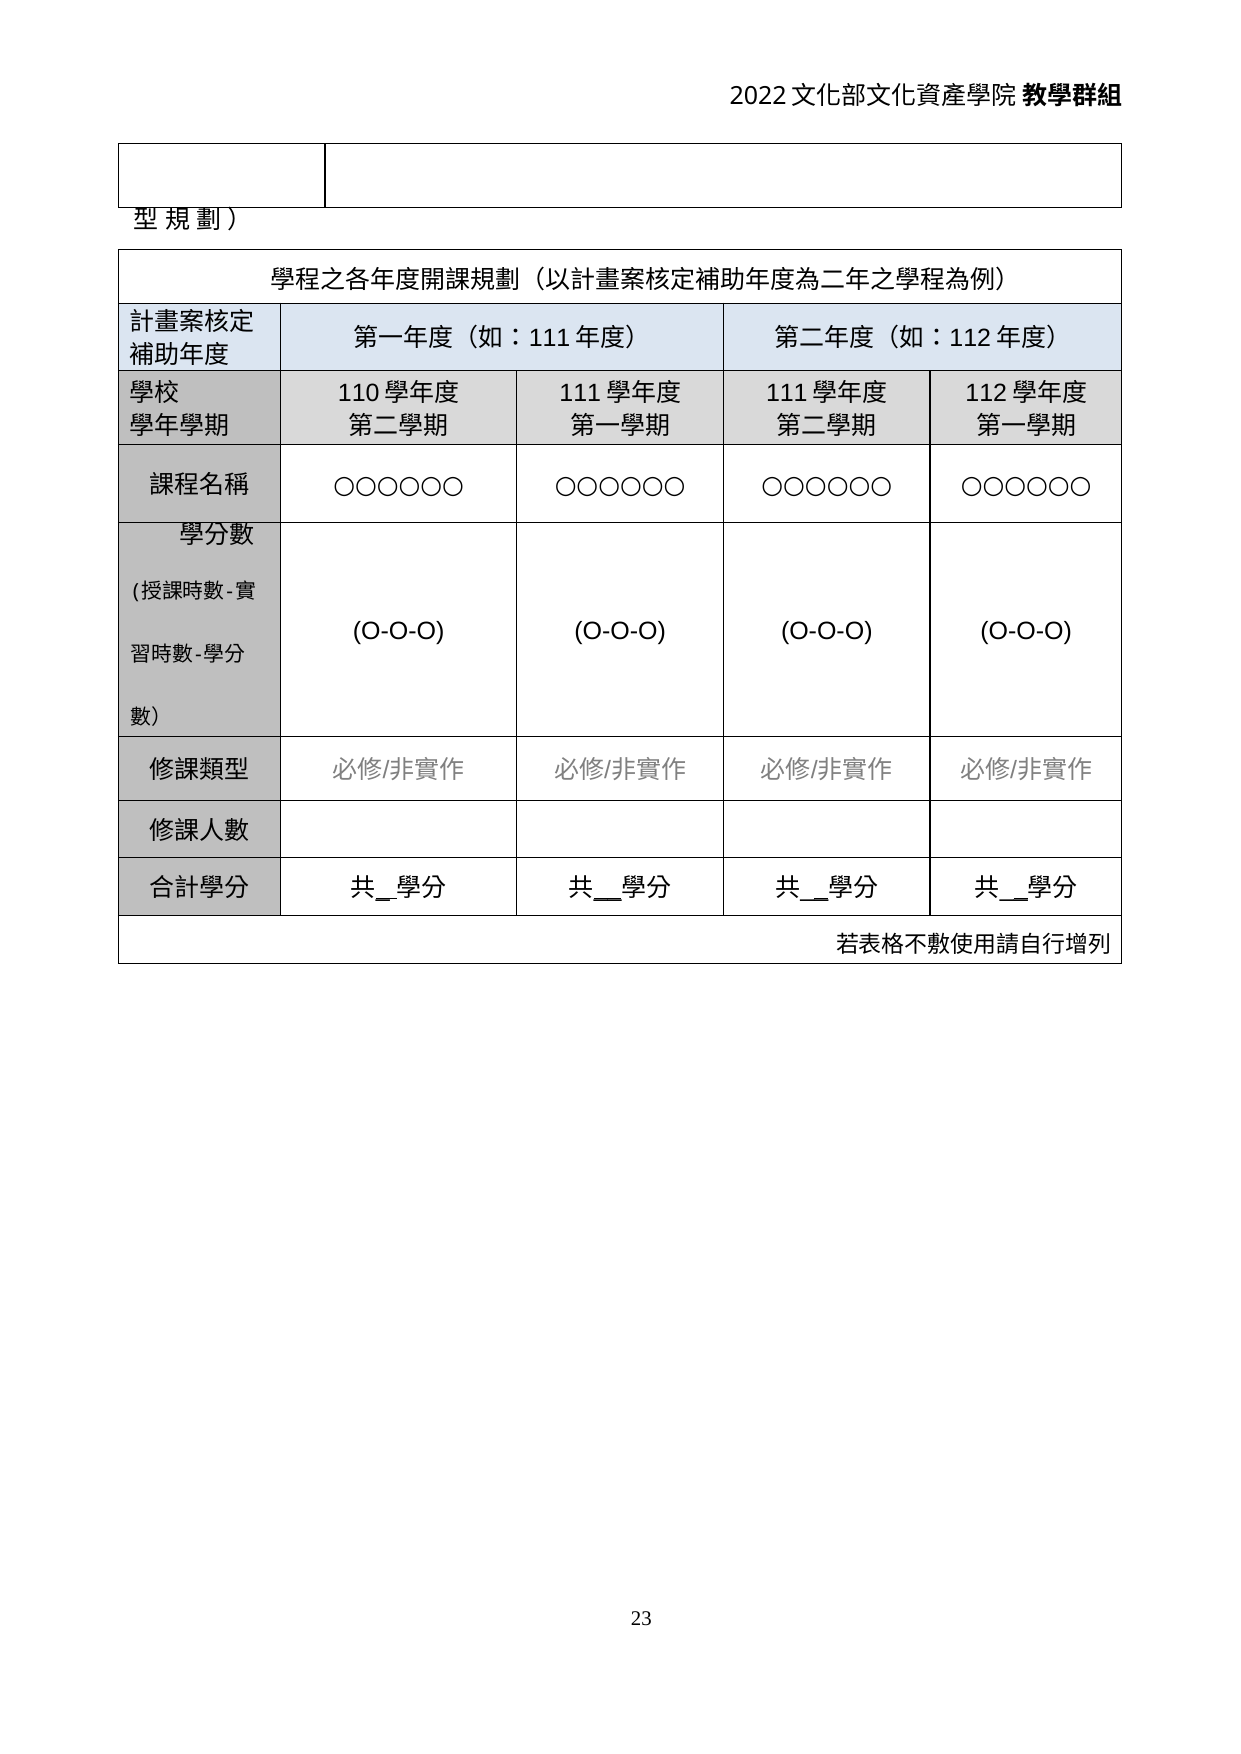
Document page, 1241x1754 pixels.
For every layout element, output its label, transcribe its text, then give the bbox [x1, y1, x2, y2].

table_cell 學分數 (授課時數-實習時數-學分數） [119, 523, 280, 736]
table_cell 共__學分 [724, 858, 929, 915]
table_cell 必修/非實作 [281, 737, 516, 800]
table_cell 修課人數 [119, 801, 280, 857]
table_cell 第二年度（如：112年度） [724, 304, 1121, 370]
table_cell 必修/非實作 [931, 737, 1121, 800]
table_cell ○○○○○○ [517, 445, 723, 522]
table_cell 第一年度（如：111年度） [281, 304, 723, 370]
table_cell 共_ 學分 [281, 858, 516, 915]
table_cell 修課類型 [119, 737, 280, 800]
table_cell 必修/非實作 [517, 737, 723, 800]
table_cell 若表格不敷使用請自行增列 [119, 916, 1121, 963]
table_cell ○○○○○○ [281, 445, 516, 522]
table_cell (O-O-O) [724, 523, 929, 736]
table_cell [326, 144, 1121, 207]
table_cell 110學年度 第二學期 [281, 371, 516, 444]
table_cell ○○○○○○ [724, 445, 929, 522]
table_cell 111學年度 第二學期 [724, 371, 929, 444]
table_cell (O-O-O) [281, 523, 516, 736]
table_cell [281, 801, 516, 857]
table_cell 111學年度 第一學期 [517, 371, 723, 444]
table_cell 學程認證（取得學程證書之學分數與課程類型規劃） [119, 144, 324, 207]
table_cell 學校 學年學期 [119, 371, 280, 444]
table_header 學程之各年度開課規劃（以計畫案核定補助年度為二年之學程為例） [119, 250, 1121, 302]
table_cell ○○○○○○ [931, 445, 1121, 522]
table_cell [931, 801, 1121, 857]
table_cell (O-O-O) [517, 523, 723, 736]
table_cell [517, 801, 723, 857]
table_cell 計畫案核定 補助年度 [119, 304, 280, 370]
table_cell 共__學分 [931, 858, 1121, 915]
table_cell 共__學分 [517, 858, 723, 915]
table_cell [724, 801, 929, 857]
table_cell 課程名稱 [119, 445, 280, 522]
table_cell 必修/非實作 [724, 737, 929, 800]
table_cell 112學年度 第一學期 [931, 371, 1121, 444]
table_cell 合計學分 [119, 858, 280, 915]
table_cell (O-O-O) [931, 523, 1121, 736]
